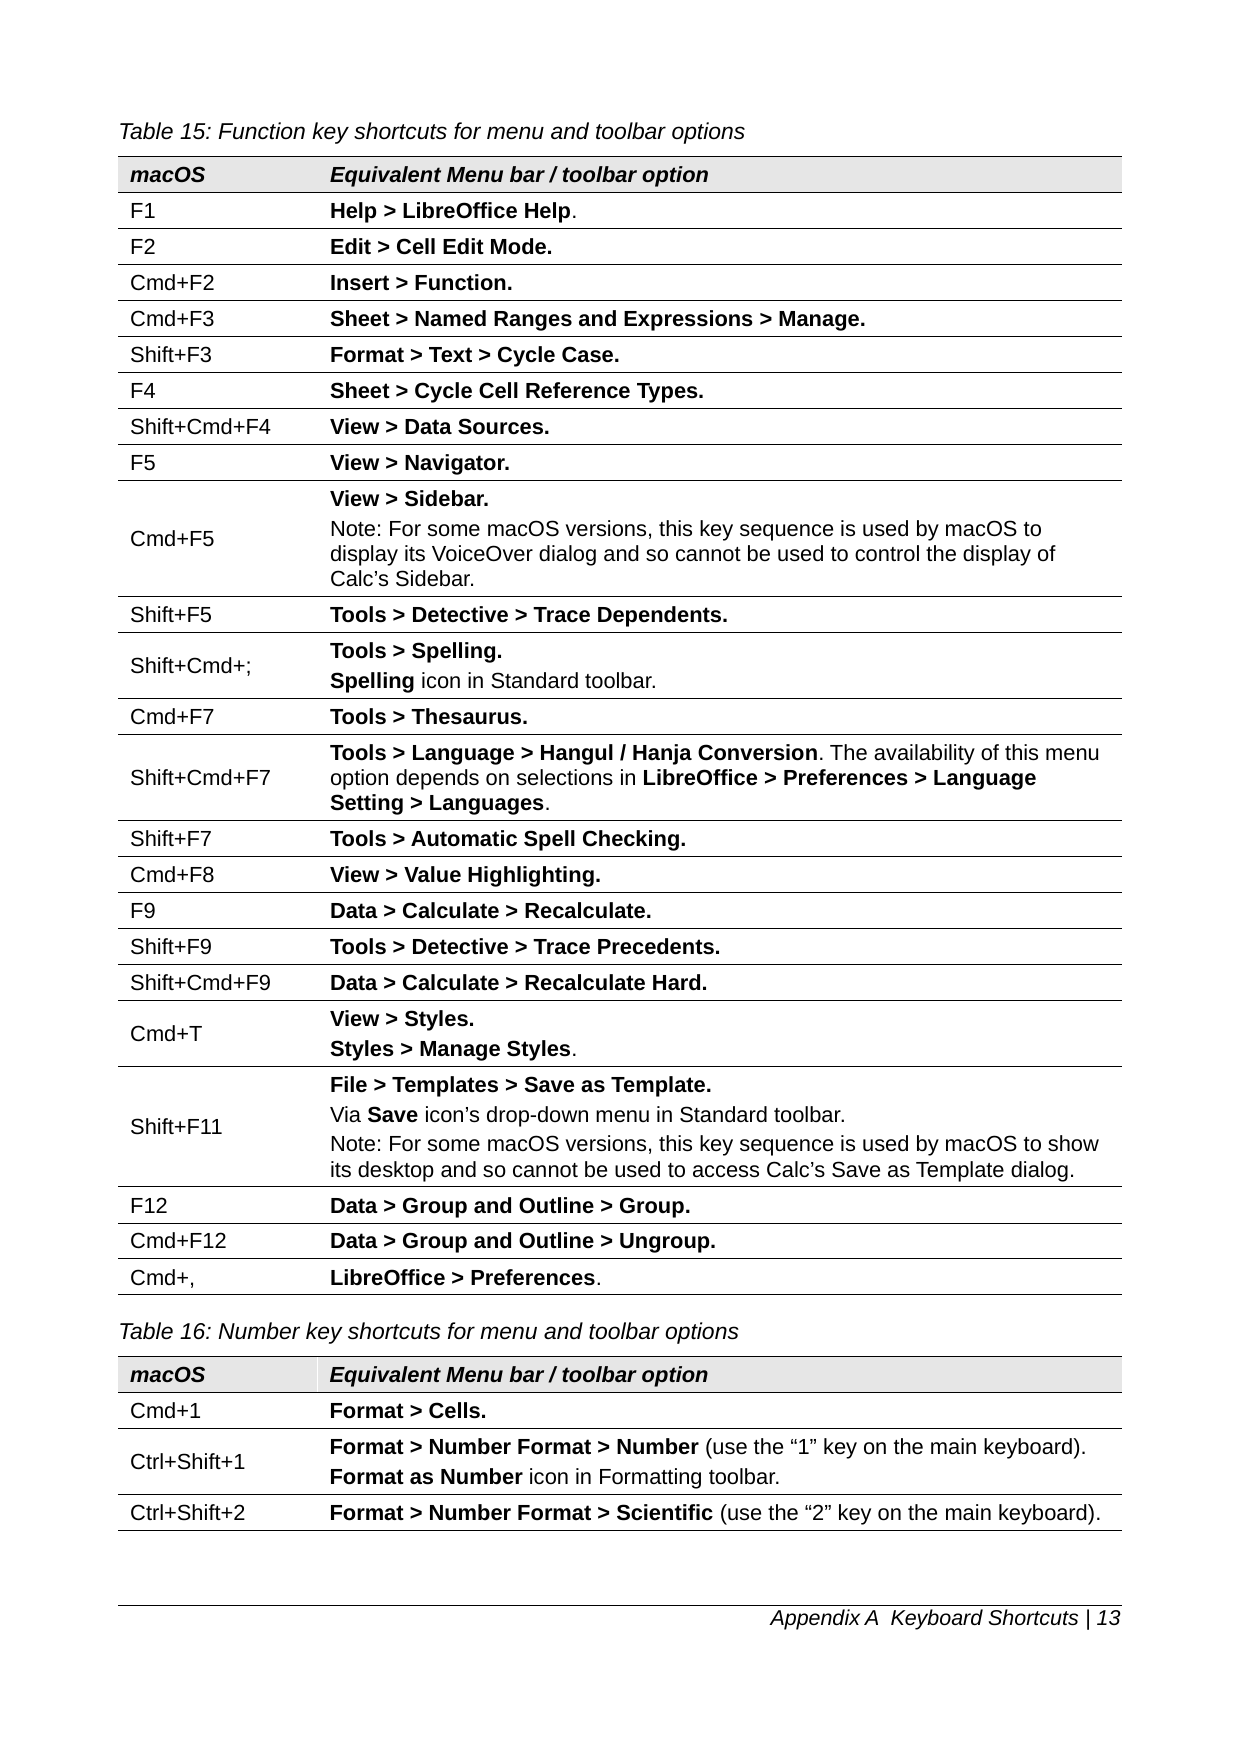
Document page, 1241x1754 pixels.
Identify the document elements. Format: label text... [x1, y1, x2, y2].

table_header Equivalent Menu bar / toolbar option [318, 1357, 1122, 1392]
table_cell Shift+Cmd+F7 [118, 735, 318, 820]
table_cell F12 [118, 1187, 318, 1222]
text Table 15: Function key shortcuts for menu and toolbar options [118, 118, 1122, 144]
table_cell View > Navigator. [318, 445, 1122, 480]
table_cell View > Styles. Styles > Manage Styles. [318, 1001, 1122, 1066]
table_cell Ctrl+Shift+2 [118, 1495, 317, 1530]
table_cell Cmd+T [118, 1001, 318, 1066]
table_cell Shift+Cmd+F4 [118, 409, 318, 444]
table_cell Tools > Automatic Spell Checking. [318, 821, 1122, 856]
table_cell Cmd+F2 [118, 265, 318, 300]
table_cell Format > Text > Cycle Case. [318, 337, 1122, 372]
table_cell Cmd+F8 [118, 857, 318, 892]
table_cell F2 [118, 229, 318, 264]
table_cell Tools > Detective > Trace Dependents. [318, 597, 1122, 632]
table_cell Ctrl+Shift+1 [118, 1429, 317, 1494]
table_cell File > Templates > Save as Template. Via Save icon’s drop-down menu in Standard toolbar. Note: For some macOS versions, this key sequence is used by macOS to show its desktop and so cannot be used to access Calc’s Save as Template dialog. [318, 1067, 1122, 1186]
table_cell Tools > Spelling. Spelling icon in Standard toolbar. [318, 633, 1122, 698]
table_cell Data > Calculate > Recalculate. [318, 893, 1122, 928]
table_cell Tools > Language > Hangul / Hanja Conversion. The availability of this menu option depends on selections in LibreOffice > Preferences > Language Setting > Languages. [318, 735, 1122, 820]
table_cell Shift+F9 [118, 929, 318, 964]
table_cell Shift+F5 [118, 597, 318, 632]
table_cell Cmd+, [118, 1259, 318, 1294]
table_cell F4 [118, 373, 318, 408]
table_cell Cmd+1 [118, 1393, 317, 1428]
table_cell Help > LibreOffice Help. [318, 193, 1122, 228]
table_header macOS [118, 157, 318, 192]
table_cell F5 [118, 445, 318, 480]
table_cell Tools > Thesaurus. [318, 699, 1122, 734]
text Table 16: Number key shortcuts for menu and toolbar options [118, 1318, 1122, 1344]
table_cell LibreOffice > Preferences. [318, 1259, 1122, 1294]
table_cell Format > Number Format > Scientific (use the “2” key on the main keyboard). [318, 1495, 1122, 1530]
table_cell Cmd+F5 [118, 481, 318, 596]
table_cell Cmd+F7 [118, 699, 318, 734]
table_cell Sheet > Named Ranges and Expressions > Manage. [318, 301, 1122, 336]
table_cell Sheet > Cycle Cell Reference Types. [318, 373, 1122, 408]
table_cell Cmd+F3 [118, 301, 318, 336]
table_cell Shift+Cmd+F9 [118, 965, 318, 1000]
table_cell Data > Group and Outline > Group. [318, 1187, 1122, 1222]
table_cell Cmd+F12 [118, 1224, 318, 1258]
table_cell Data > Calculate > Recalculate Hard. [318, 965, 1122, 1000]
table_cell F9 [118, 893, 318, 928]
table_cell Shift+F7 [118, 821, 318, 856]
table_cell Tools > Detective > Trace Precedents. [318, 929, 1122, 964]
table_cell F1 [118, 193, 318, 228]
table_cell Shift+Cmd+; [118, 633, 318, 698]
table_cell Format > Cells. [318, 1393, 1122, 1428]
table_cell Shift+F3 [118, 337, 318, 372]
table_cell Insert > Function. [318, 265, 1122, 300]
table_header macOS [118, 1357, 317, 1392]
table_cell Format > Number Format > Number (use the “1” key on the main keyboard). Format as Number icon in Formatting toolbar. [318, 1429, 1122, 1494]
table_cell View > Data Sources. [318, 409, 1122, 444]
table_cell View > Sidebar. Note: For some macOS versions, this key sequence is used by macOS to display its VoiceOver dialog and so cannot be used to control the display of Calc’s Sidebar. [318, 481, 1122, 596]
table_header Equivalent Menu bar / toolbar option [318, 157, 1122, 192]
table_cell View > Value Highlighting. [318, 857, 1122, 892]
table_cell Edit > Cell Edit Mode. [318, 229, 1122, 264]
table_cell Data > Group and Outline > Ungroup. [318, 1224, 1122, 1258]
table_cell Shift+F11 [118, 1067, 318, 1186]
